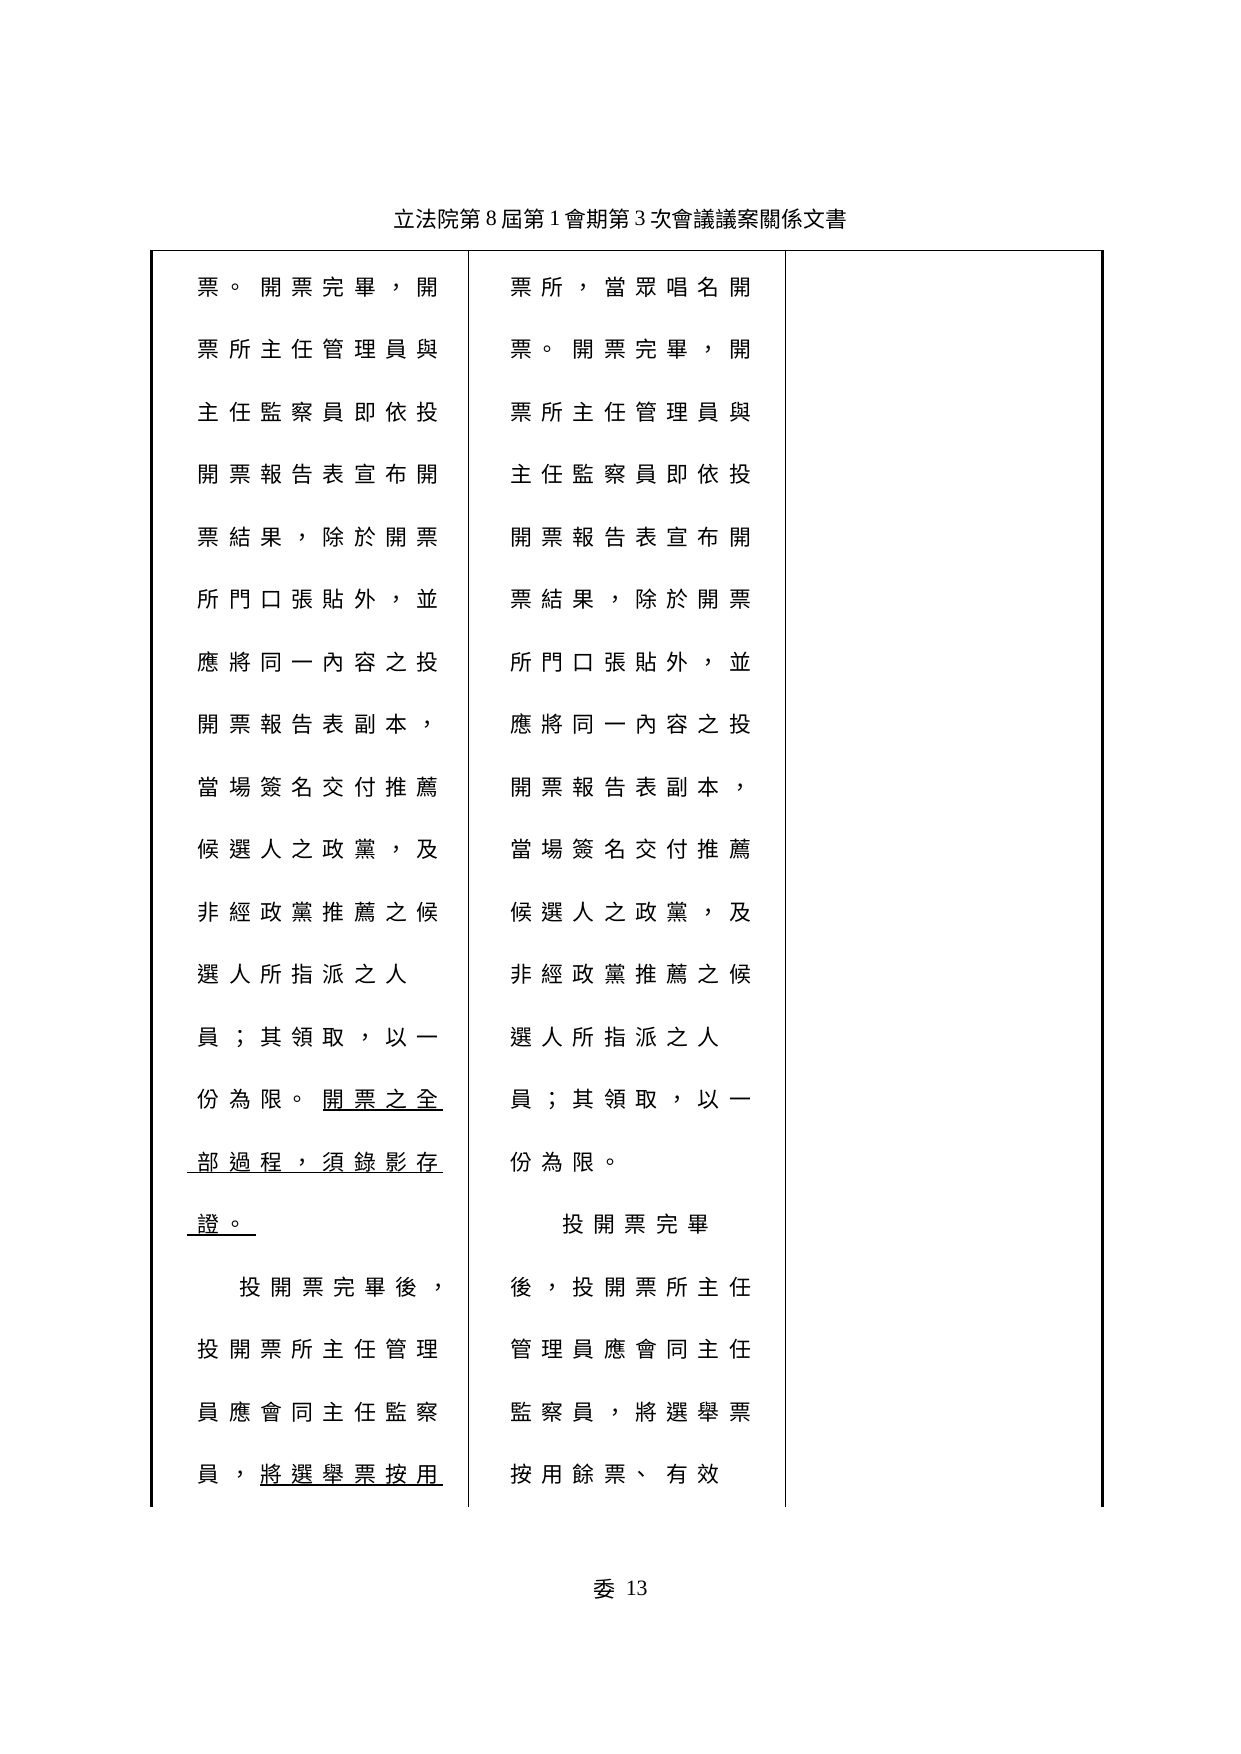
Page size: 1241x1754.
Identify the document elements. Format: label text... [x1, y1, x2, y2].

table_cell [786, 251, 1101, 1507]
table_cell 票所，當眾唱名開票。開票完畢，開票所主任管理員與主任監察員即依投開票報告表宣布開票結果，除於開票所門口張貼外，並應將同一內容之投開票報告表副本，當場簽名交付推薦候選人之政黨，及非經政黨推薦之候選人所指派之人員；其領取，以一份為限。 投開票完畢後，投開票所主任管理員應會同主任監察員，將選舉票按用餘票、有效 [469, 251, 785, 1507]
table_cell 票。開票完畢，開票所主任管理員與主任監察員即依投開票報告表宣布開票結果，除於開票所門口張貼外，並應將同一內容之投開票報告表副本，當場簽名交付推薦候選人之政黨，及非經政黨推薦之候選人所指派之人員；其領取，以一份為限。開票之全部過程，須錄影存證。 投開票完畢後，投開票所主任管理員應會同主任監察員，將選舉票按用 [153, 251, 468, 1507]
